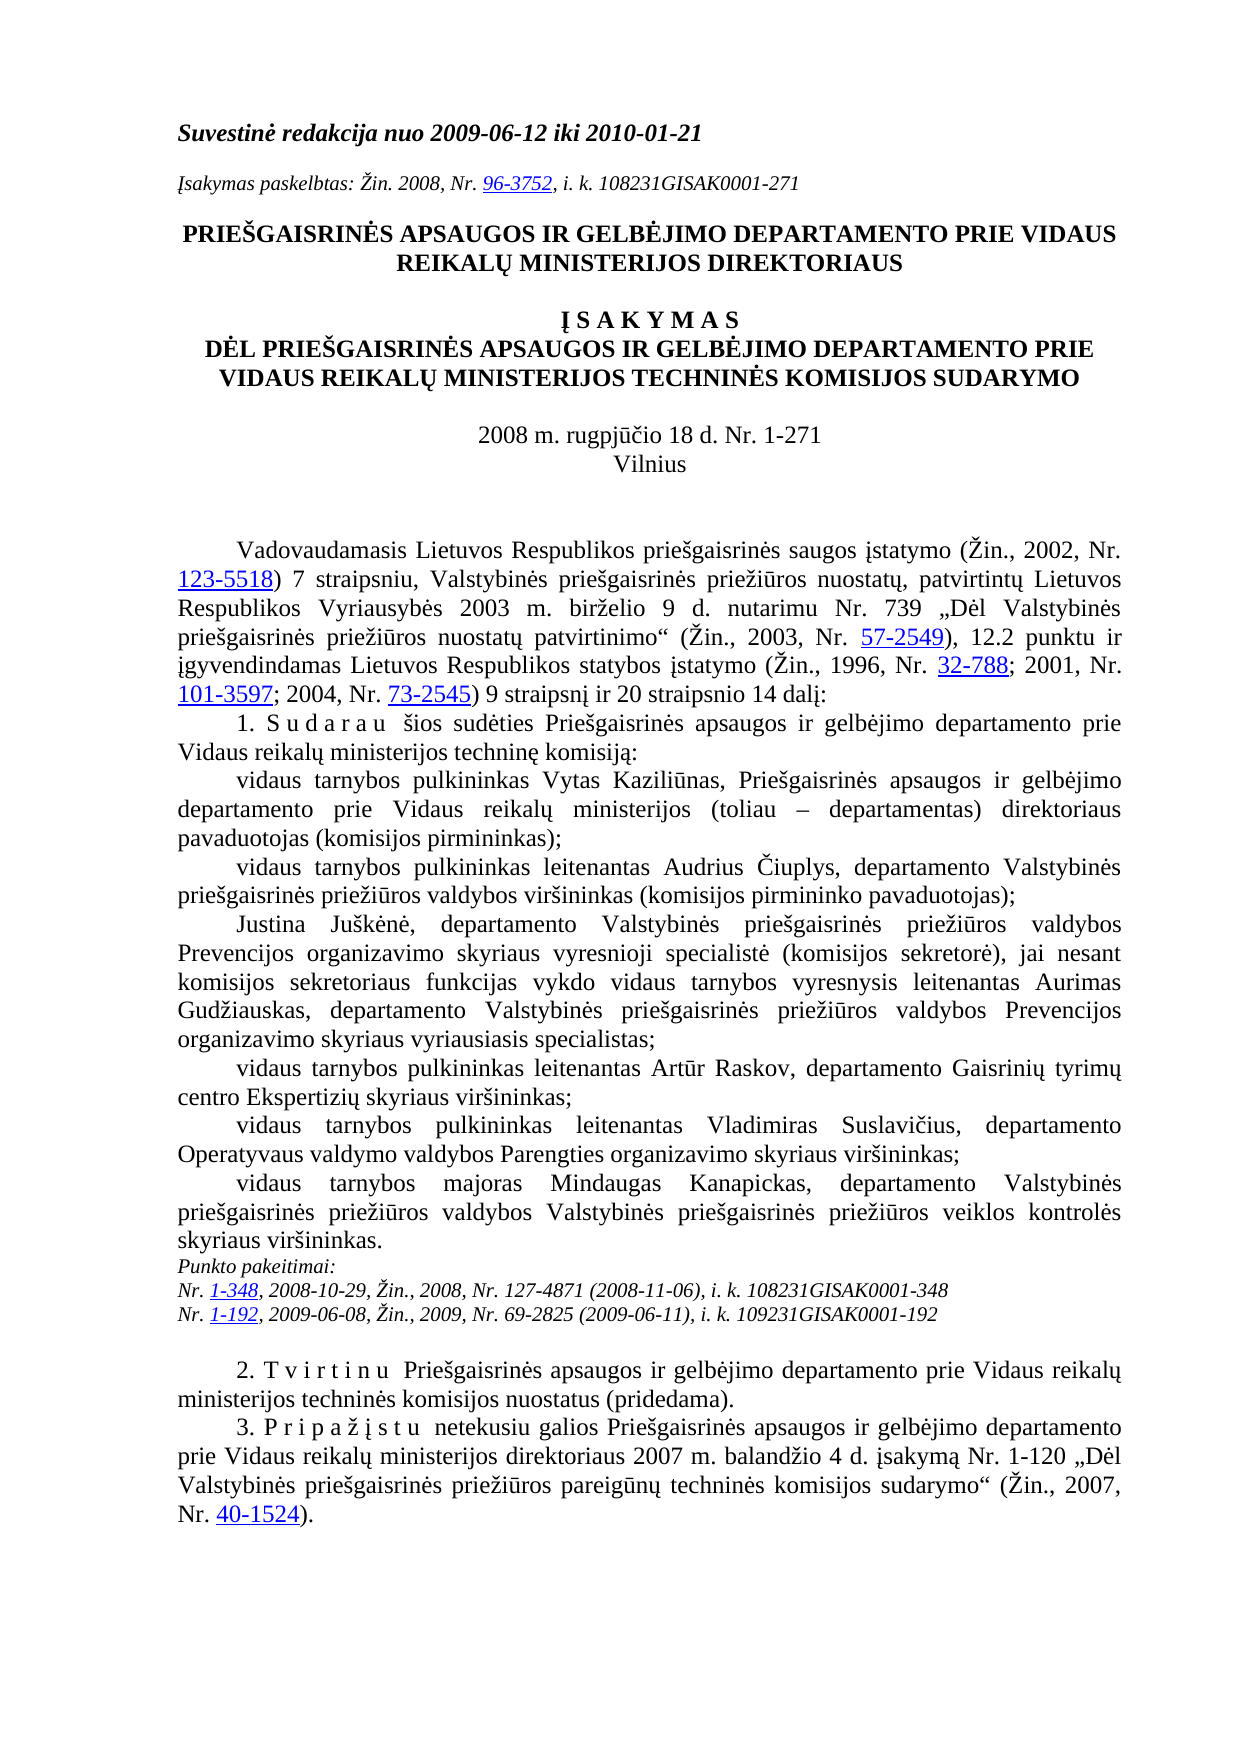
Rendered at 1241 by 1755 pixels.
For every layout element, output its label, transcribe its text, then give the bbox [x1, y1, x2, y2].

text Nr. 1-192, 2009-06-08, Žin., 2009, Nr. 69-2825 (2009-06-11), i. k. 109231GISAK0001-192 [177, 1302, 1122, 1326]
text vidaus tarnybos pulkininkas leitenantas Artūr Raskov, departamento Gaisrinių tyrimų centro Ekspertizių skyriaus viršininkas; [177, 1053, 1122, 1110]
text Įsakymas paskelbtas: Žin. 2008, Nr. 96-3752, i. k. 108231GISAK0001-271 [177, 171, 1122, 195]
text PRIEŠGAISRINĖS APSAUGOS IR GELBĖJIMO DEPARTAMENTO PRIE VIDAUS REIKALŲ MINISTERIJOS DIREKTORIAUS [177, 219, 1122, 277]
text 2. Tvirtinu Priešgaisrinės apsaugos ir gelbėjimo departamento prie Vidaus reikalų ministerijos techninės komisijos nuostatus (pridedama). [177, 1355, 1122, 1412]
text Justina Juškėnė, departamento Valstybinės priešgaisrinės priežiūros valdybos Prevencijos organizavimo skyriaus vyresnioji specialistė (komisijos sekretorė), jai nesant komisijos sekretoriaus funkcijas vykdo vidaus tarnybos vyresnysis leitenantas Aurimas Gudžiauskas, departamento Valstybinės priešgaisrinės priežiūros valdybos Prevencijos organizavimo skyriaus vyriausiasis specialistas; [177, 909, 1122, 1053]
text ĮSAKYMAS [177, 305, 1122, 334]
text Punkto pakeitimai: [177, 1254, 1122, 1278]
text DĖL PRIEŠGAISRINĖS APSAUGOS IR GELBĖJIMO DEPARTAMENTO PRIE VIDAUS REIKALŲ MINISTERIJOS TECHNINĖS KOMISIJOS SUDARYMO [177, 334, 1122, 392]
text Nr. 1-348, 2008-10-29, Žin., 2008, Nr. 127-4871 (2008-11-06), i. k. 108231GISAK0001-348 [177, 1278, 1122, 1302]
text Vadovaudamasis Lietuvos Respublikos priešgaisrinės saugos įstatymo (Žin., 2002, Nr. 123-5518) 7 straipsniu, Valstybinės priešgaisrinės priežiūros nuostatų, patvirtintų Lietuvos Respublikos Vyriausybės 2003 m. birželio 9 d. nutarimu Nr. 739 „Dėl Valstybinės priešgaisrinės priežiūros nuostatų patvirtinimo“ (Žin., 2003, Nr. 57-2549), 12.2 punktu ir įgyvendindamas Lietuvos Respublikos statybos įstatymo (Žin., 1996, Nr. 32-788; 2001, Nr. 101-3597; 2004, Nr. 73-2545) 9 straipsnį ir 20 straipsnio 14 dalį: [177, 535, 1122, 708]
text 2008 m. rugpjūčio 18 d. Nr. 1-271 [177, 420, 1122, 449]
text vidaus tarnybos majoras Mindaugas Kanapickas, departamento Valstybinės priešgaisrinės priežiūros valdybos Valstybinės priešgaisrinės priežiūros veiklos kontrolės skyriaus viršininkas. [177, 1168, 1122, 1254]
text 3. Pripažįstu netekusiu galios Priešgaisrinės apsaugos ir gelbėjimo departamento prie Vidaus reikalų ministerijos direktoriaus 2007 m. balandžio 4 d. įsakymą Nr. 1-120 „Dėl Valstybinės priešgaisrinės priežiūros pareigūnų techninės komisijos sudarymo“ (Žin., 2007, Nr. 40-1524). [177, 1412, 1122, 1527]
text vidaus tarnybos pulkininkas Vytas Kaziliūnas, Priešgaisrinės apsaugos ir gelbėjimo departamento prie Vidaus reikalų ministerijos (toliau – departamentas) direktoriaus pavaduotojas (komisijos pirmininkas); [177, 765, 1122, 852]
text Suvestinė redakcija nuo 2009-06-12 iki 2010-01-21 [177, 118, 1122, 147]
text vidaus tarnybos pulkininkas leitenantas Audrius Čiuplys, departamento Valstybinės priešgaisrinės priežiūros valdybos viršininkas (komisijos pirmininko pavaduotojas); [177, 852, 1122, 909]
text 1. Sudarau šios sudėties Priešgaisrinės apsaugos ir gelbėjimo departamento prie Vidaus reikalų ministerijos techninę komisiją: [177, 708, 1122, 765]
text vidaus tarnybos pulkininkas leitenantas Vladimiras Suslavičius, departamento Operatyvaus valdymo valdybos Parengties organizavimo skyriaus viršininkas; [177, 1110, 1122, 1168]
text Vilnius [177, 449, 1122, 478]
